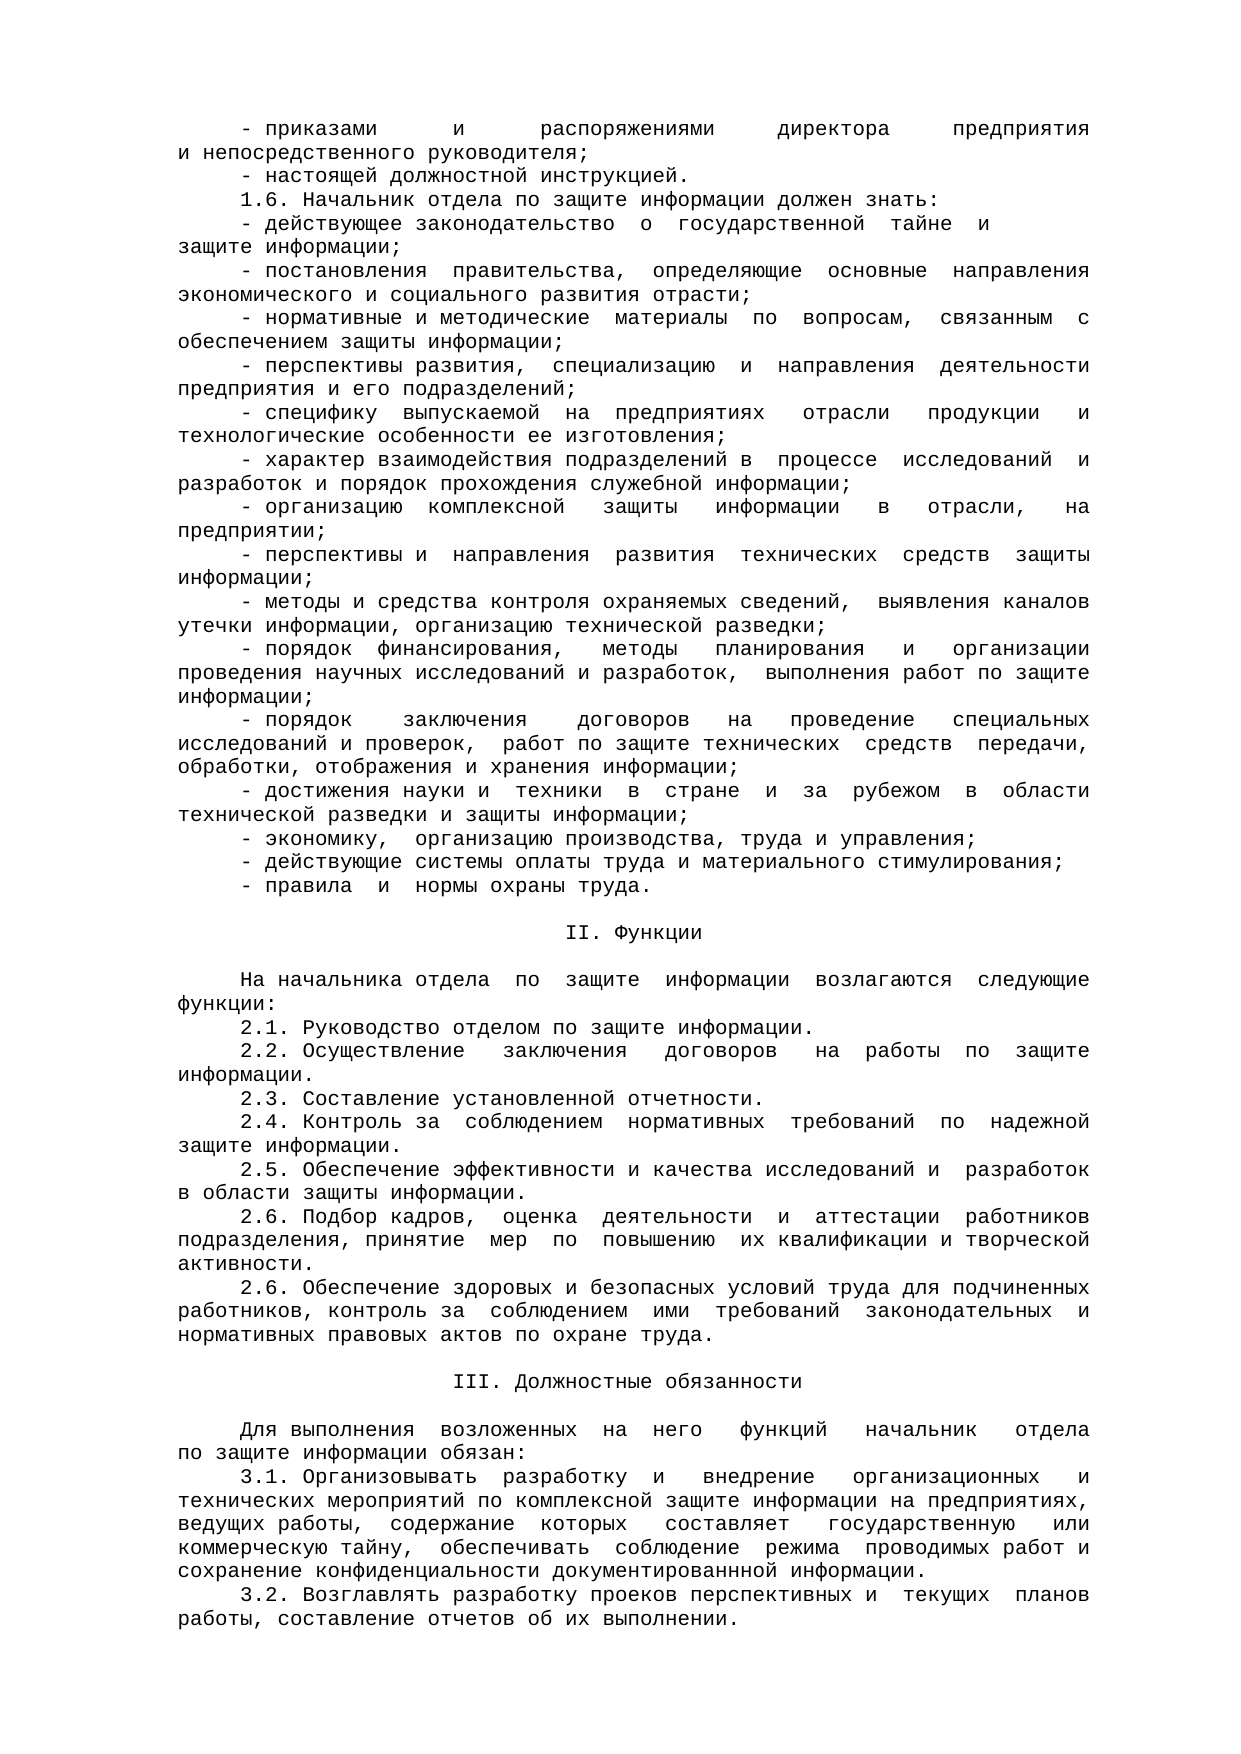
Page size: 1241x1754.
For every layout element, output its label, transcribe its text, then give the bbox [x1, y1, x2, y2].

text На начальника отдела по защите информации возлагаются следующие [177, 969, 1152, 993]
text - постановления правительства, определяющие основные направления [177, 260, 1152, 284]
text - перспективы и направления развития технических средств защиты [177, 544, 1152, 567]
text 2.6. Обеспечение здоровых и безопасных условий труда для подчиненных [177, 1277, 1152, 1300]
text Для выполнения возложенных на него функций начальник отдела [177, 1419, 1152, 1442]
text экономического и социального развития отрасти; [177, 284, 1152, 307]
text активности. [177, 1253, 1152, 1277]
text разработок и порядок прохождения служебной информации; [177, 473, 1152, 496]
text III. Должностные обязанности [177, 1371, 1152, 1395]
text утечки информации, организацию технической разведки; [177, 615, 1152, 638]
text работы, составление отчетов об их выполнении. [177, 1608, 1152, 1631]
text 2.4. Контроль за соблюдением нормативных требований по надежной [177, 1111, 1152, 1135]
text 2.2. Осуществление заключения договоров на работы по защите [177, 1040, 1152, 1064]
text 1.6. Начальник отдела по защите информации должен знать: [177, 189, 1152, 213]
text исследований и проверок, работ по защите технических средств передачи, [177, 733, 1152, 757]
text - порядок финансирования, методы планирования и организации [177, 638, 1152, 662]
text работников, контроль за соблюдением ими требований законодательных и [177, 1300, 1152, 1324]
text предприятии; [177, 520, 1152, 544]
text - правила и нормы охраны труда. [177, 875, 1152, 898]
text нормативных правовых актов по охране труда. [177, 1324, 1152, 1348]
text и непосредственного руководителя; [177, 142, 1152, 165]
text 2.3. Составление установленной отчетности. [177, 1088, 1152, 1111]
text - экономику, организацию производства, труда и управления; [177, 827, 1152, 851]
text - порядок заключения договоров на проведение специальных [177, 709, 1152, 733]
text в области защиты информации. [177, 1182, 1152, 1206]
text - характер взаимодействия подразделений в процессе исследований и [177, 449, 1152, 473]
text - приказами и распоряжениями директора предприятия [177, 118, 1152, 142]
text - методы и средства контроля охраняемых сведений, выявления каналов [177, 591, 1152, 615]
text подразделения, принятие мер по повышению их квалификации и творческой [177, 1229, 1152, 1253]
text функции: [177, 993, 1152, 1017]
text 2.5. Обеспечение эффективности и качества исследований и разработок [177, 1158, 1152, 1182]
text 2.1. Руководство отделом по защите информации. [177, 1017, 1152, 1040]
text - перспективы развития, специализацию и направления деятельности [177, 354, 1152, 378]
text информации; [177, 567, 1152, 591]
text - достижения науки и техники в стране и за рубежом в области [177, 780, 1152, 804]
text обработки, отображения и хранения информации; [177, 757, 1152, 780]
text 2.6. Подбор кадров, оценка деятельности и аттестации работников [177, 1206, 1152, 1229]
text II. Функции [177, 922, 1152, 946]
text защите информации; [177, 236, 1152, 260]
text технических мероприятий по комплексной защите информации на предприятиях, [177, 1489, 1152, 1513]
text - действующие системы оплаты труда и материального стимулирования; [177, 851, 1152, 875]
text коммерческую тайну, обеспечивать соблюдение режима проводимых работ и [177, 1537, 1152, 1561]
text - нормативные и методические материалы по вопросам, связанным с [177, 307, 1152, 331]
text защите информации. [177, 1135, 1152, 1158]
text предприятия и его подразделений; [177, 378, 1152, 402]
text сохранение конфиденциальности документированнной информации. [177, 1561, 1152, 1584]
text 3.1. Организовывать разработку и внедрение организационных и [177, 1466, 1152, 1489]
text - настоящей должностной инструкцией. [177, 165, 1152, 189]
text ведущих работы, содержание которых составляет государственную или [177, 1513, 1152, 1537]
text по защите информации обязан: [177, 1442, 1152, 1466]
text - действующее законодательство о государственной тайне и [177, 213, 1152, 236]
text технической разведки и защиты информации; [177, 804, 1152, 827]
text - организацию комплексной защиты информации в отрасли, на [177, 496, 1152, 520]
text технологические особенности ее изготовления; [177, 426, 1152, 449]
text 3.2. Возглавлять разработку проеков перспективных и текущих планов [177, 1584, 1152, 1608]
text - специфику выпускаемой на предприятиях отрасли продукции и [177, 402, 1152, 426]
text информации. [177, 1064, 1152, 1088]
text информации; [177, 686, 1152, 709]
text проведения научных исследований и разработок, выполнения работ по защите [177, 662, 1152, 686]
text обеспечением защиты информации; [177, 331, 1152, 354]
